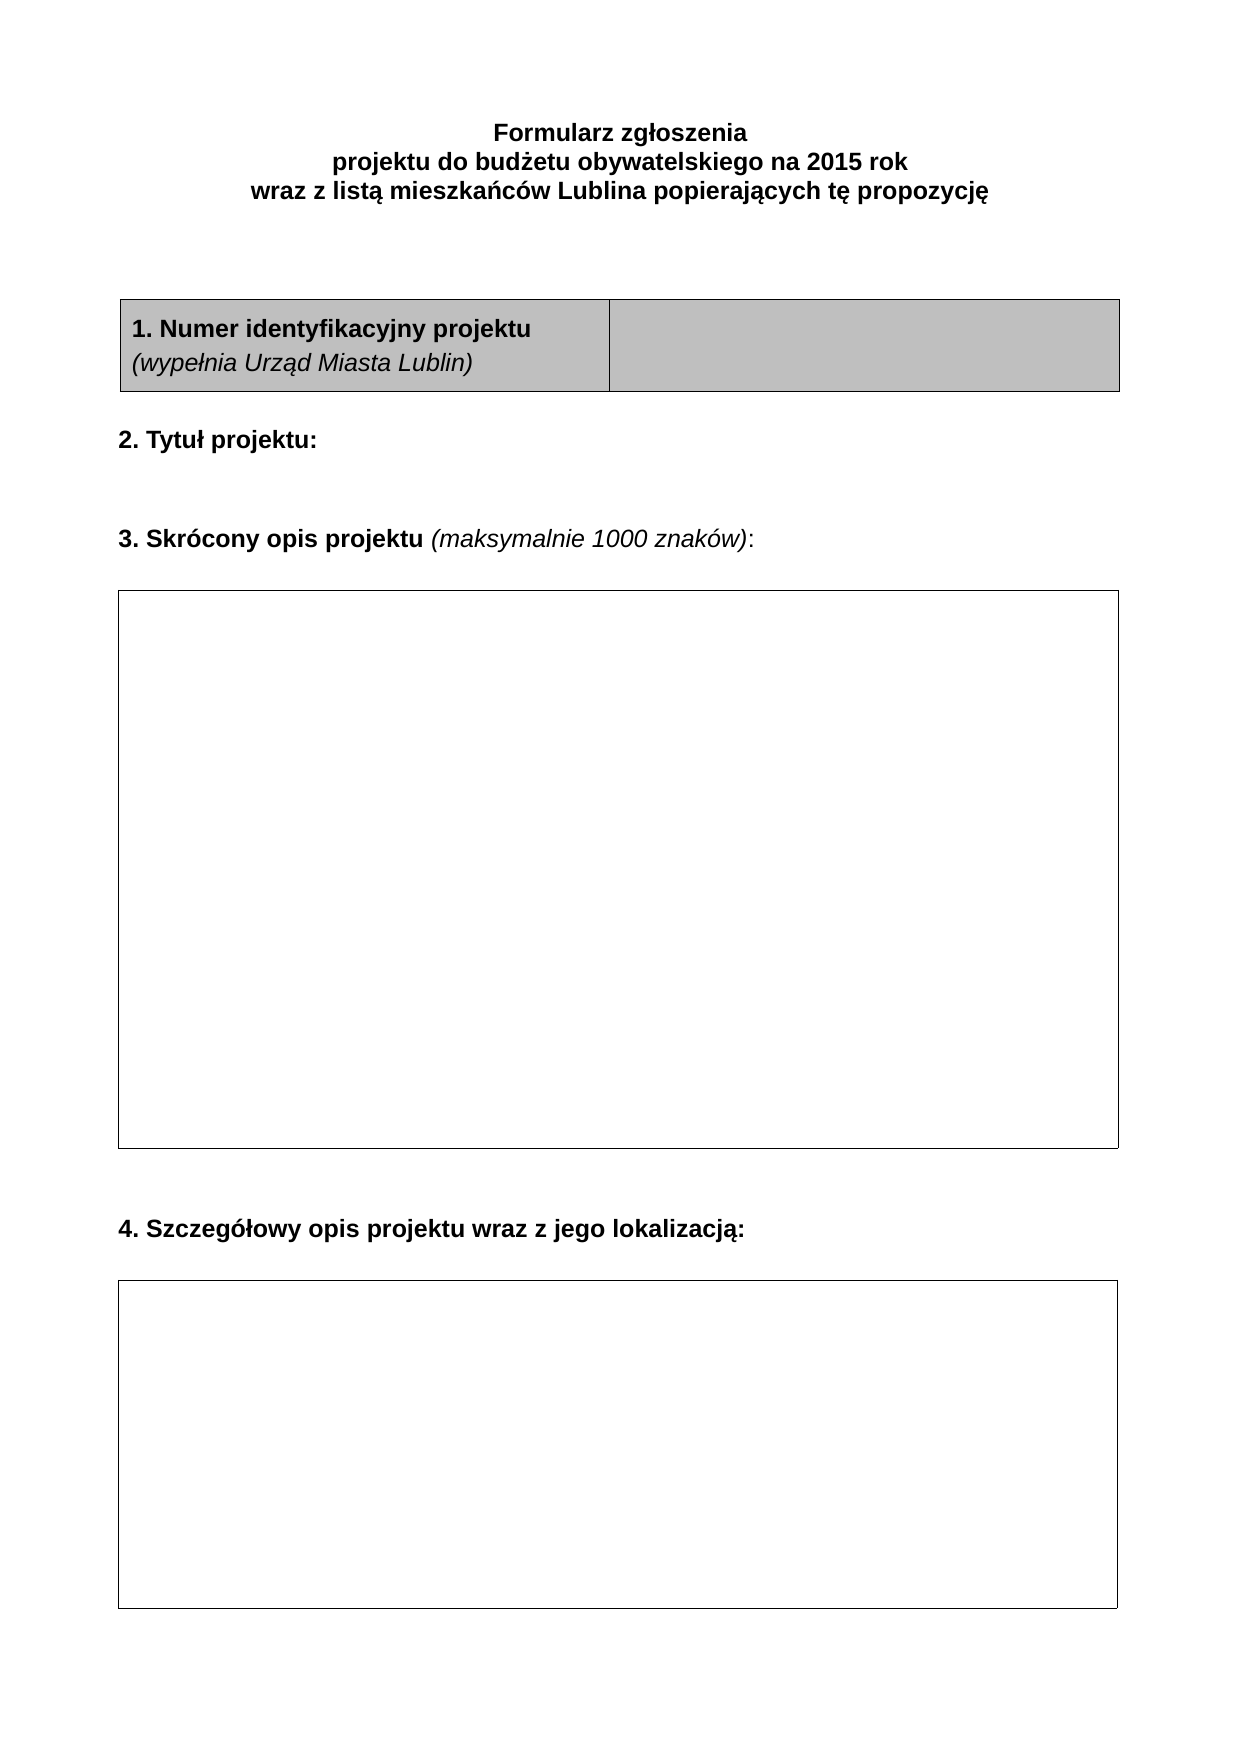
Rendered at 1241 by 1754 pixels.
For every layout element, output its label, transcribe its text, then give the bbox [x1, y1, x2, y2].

text 2. Tytuł projektu: [118, 425, 1122, 453]
text 3. Skrócony opis projektu (maksymalnie 1000 znaków): [118, 524, 1122, 586]
table_header [119, 1281, 1117, 1608]
text Formularz zgłoszenia [118, 118, 1122, 147]
table_header 1. Numer identyfikacyjny projektu (wypełnia Urząd Miasta Lublin) [121, 300, 609, 391]
table_header [610, 300, 1119, 391]
table_header [119, 591, 1118, 1148]
text projektu do budżetu obywatelskiego na 2015 rok [118, 147, 1122, 176]
text 4. Szczegółowy opis projektu wraz z jego lokalizacją: [118, 1214, 1122, 1242]
text wraz z listą mieszkańców Lublina popierających tę propozycję [118, 176, 1122, 204]
